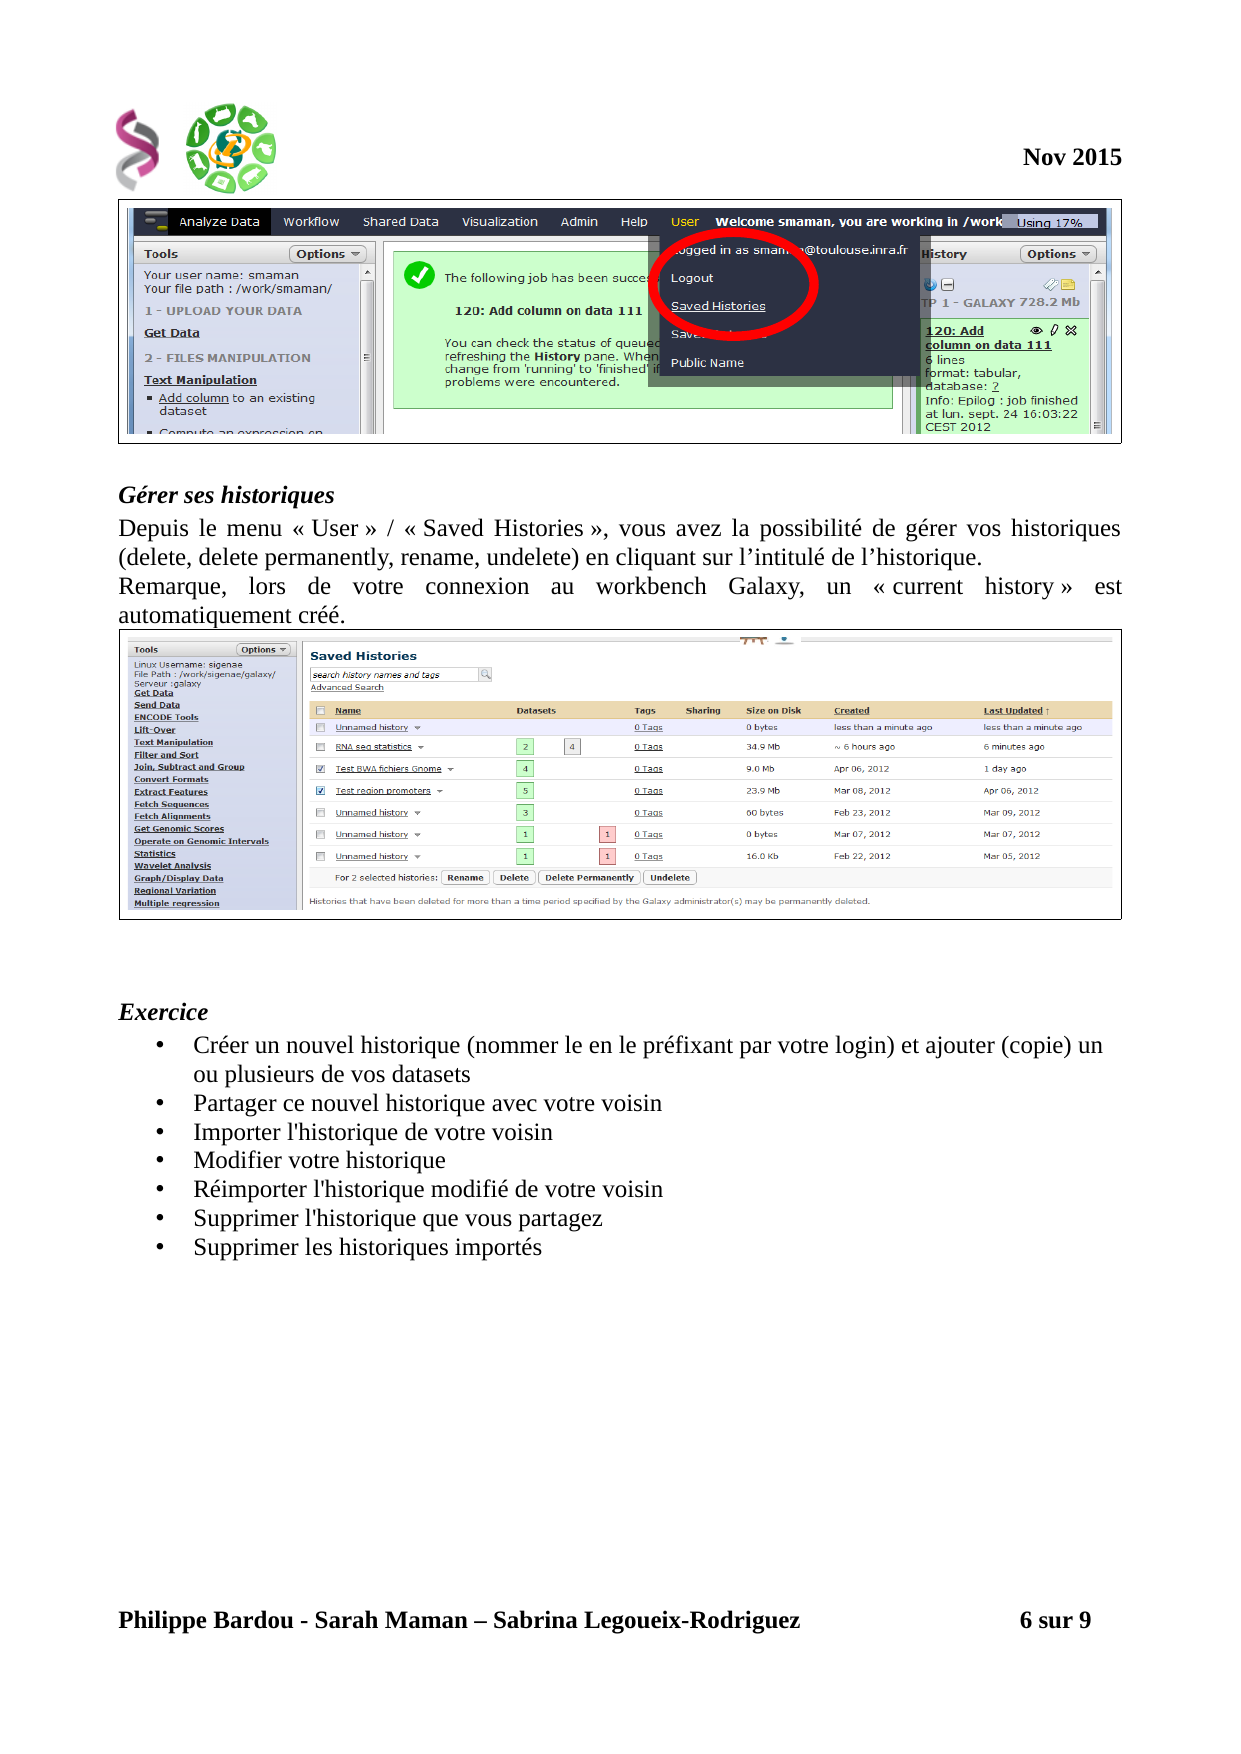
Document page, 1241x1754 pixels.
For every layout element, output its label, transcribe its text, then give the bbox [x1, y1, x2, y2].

picture [183, 102, 277, 195]
picture [127, 637, 1113, 744]
subtitle Gérer ses historiques [118, 481, 1122, 509]
picture [127, 208, 1112, 434]
list Supprimer l'historique que vous partagez [156, 1203, 1122, 1232]
list Réimporter l'historique modifié de votre voisin [156, 1174, 1122, 1203]
list Modifier votre historique [156, 1145, 1122, 1174]
picture [110, 105, 165, 198]
list Supprimer les historiques importés [156, 1232, 1122, 1260]
list Importer l'historique de votre voisin [156, 1117, 1122, 1145]
list Partager ce nouvel historique avec votre voisin [156, 1088, 1122, 1117]
text Remarque, lors de votre connexion au workbench Galaxy, un « current history » est automatiquement créé. [118, 571, 1122, 628]
list Créer un nouvel historique (nommer le en le préfixant par votre login) et ajouter (copie) un ou plusieurs de vos datasets [156, 1030, 1122, 1088]
text Depuis le menu « User » / « Saved Histories », vous avez la possibilité de gérer vos historiques (delete, delete permanently, rename, undelete) en cliquant sur l’intitulé de l’historique. [118, 513, 1122, 571]
subtitle Exercice [118, 997, 1122, 1026]
